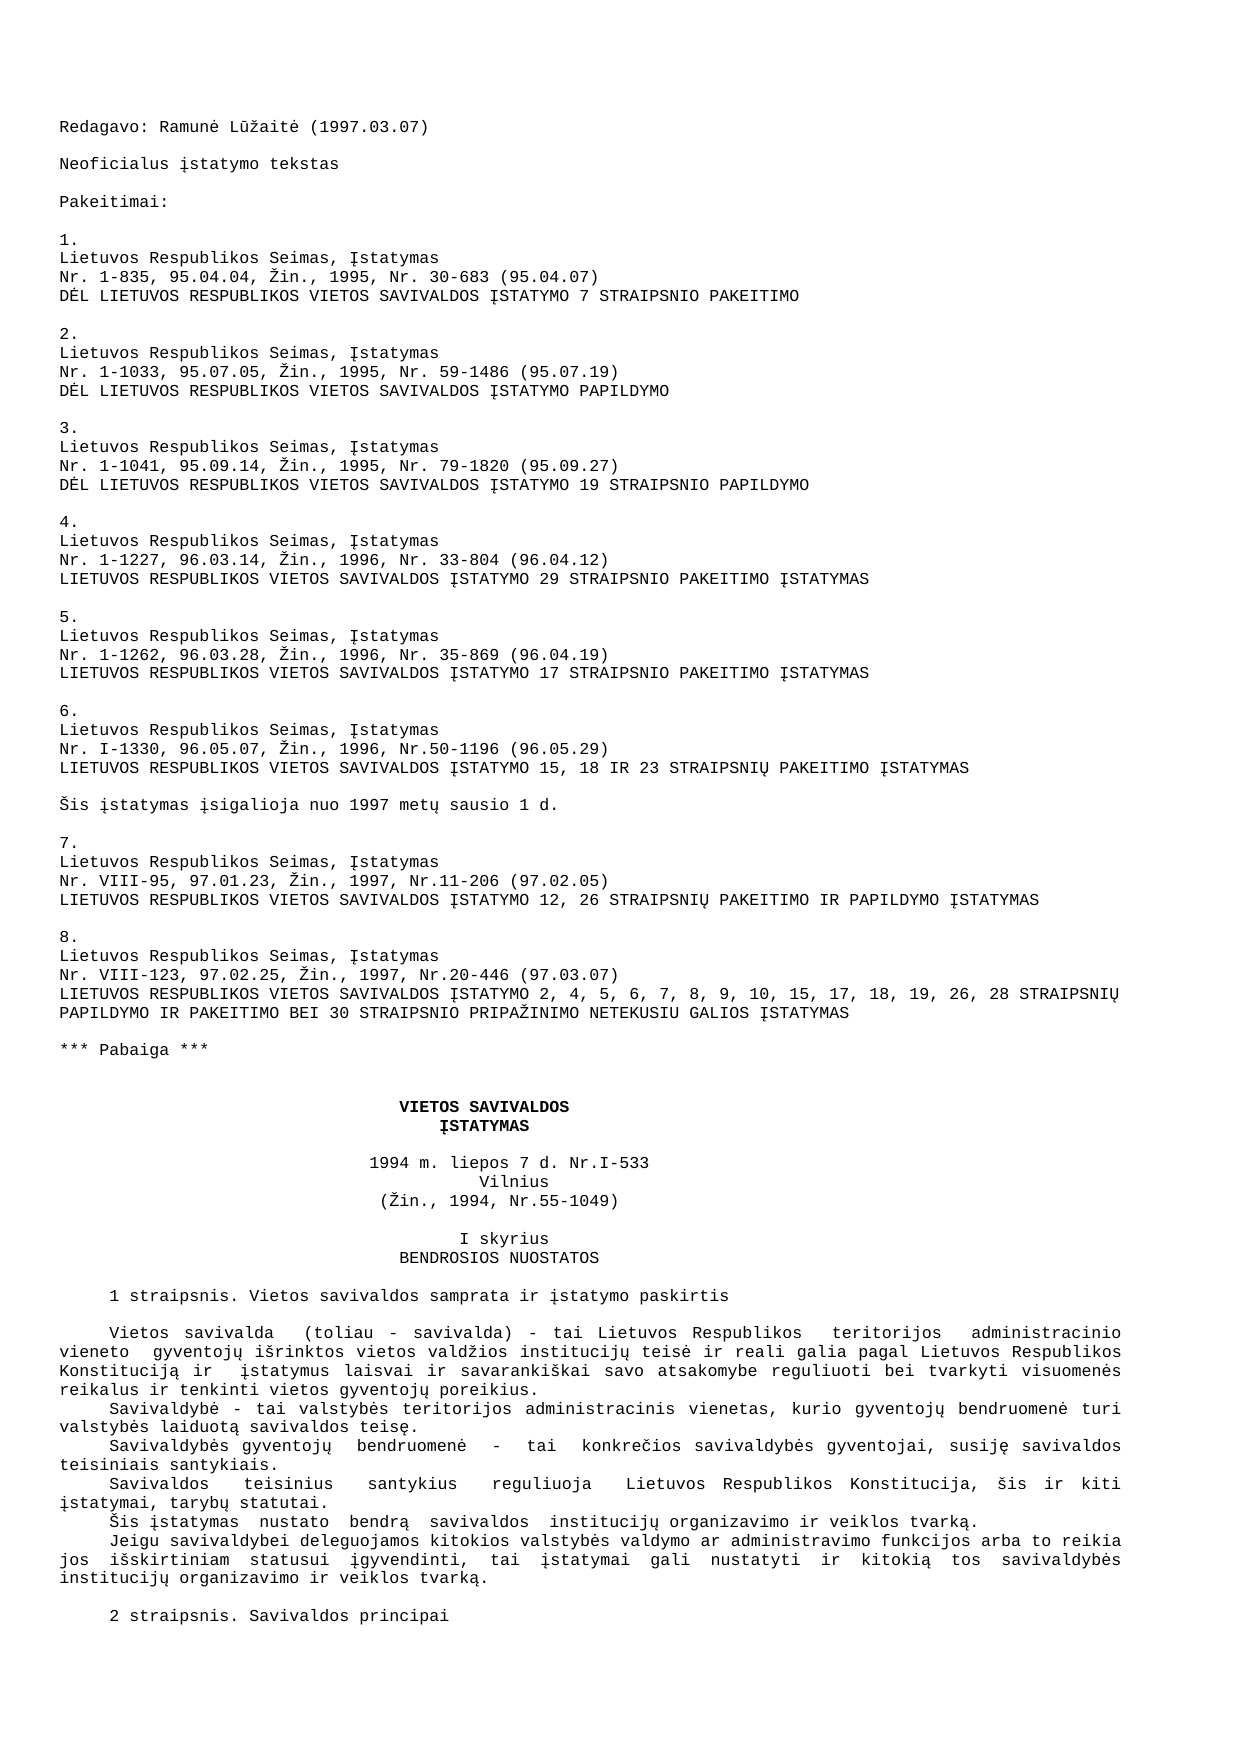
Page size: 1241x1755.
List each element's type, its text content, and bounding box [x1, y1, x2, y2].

text Vietos savivalda (toliau - savivalda) - tai Lietuvos Respublikos teritorijos administracinio vieneto gyventojų išrinktos vietos valdžios institucijų teisė ir reali galia pagal Lietuvos Respublikos Konstituciją ir įstatymus laisvai ir savarankiškai savo atsakomybe reguliuoti bei tvarkyti visuomenės reikalus ir tenkinti vietos gyventojų poreikius. [59, 1325, 1122, 1400]
text Lietuvos Respublikos Seimas, Įstatymas [59, 948, 1122, 967]
text BENDROSIOS NUOSTATOS [59, 1249, 1122, 1268]
text Vilnius [59, 1174, 1122, 1193]
text DĖL LIETUVOS RESPUBLIKOS VIETOS SAVIVALDOS ĮSTATYMO PAPILDYMO [59, 382, 1122, 401]
text LIETUVOS RESPUBLIKOS VIETOS SAVIVALDOS ĮSTATYMO 12, 26 STRAIPSNIŲ PAKEITIMO IR PAPILDYMO ĮSTATYMAS [59, 891, 1122, 910]
text Savivaldos teisinius santykius reguliuoja Lietuvos Respublikos Konstitucija, šis ir kiti įstatymai, tarybų statutai. [59, 1476, 1122, 1513]
text 8. [59, 929, 1122, 948]
text DĖL LIETUVOS RESPUBLIKOS VIETOS SAVIVALDOS ĮSTATYMO 19 STRAIPSNIO PAPILDYMO [59, 476, 1122, 495]
text Lietuvos Respublikos Seimas, Įstatymas [59, 439, 1122, 457]
text 7. [59, 834, 1122, 853]
text Šis įstatymas nustato bendrą savivaldos institucijų organizavimo ir veiklos tvarką. [59, 1513, 1122, 1532]
text *** Pabaiga *** [59, 1042, 1122, 1061]
text I skyrius [59, 1231, 1122, 1249]
text Nr. VIII-95, 97.01.23, Žin., 1997, Nr.11-206 (97.02.05) [59, 872, 1122, 891]
text 6. [59, 703, 1122, 721]
text Lietuvos Respublikos Seimas, Įstatymas [59, 627, 1122, 646]
text Nr. 1-1262, 96.03.28, Žin., 1996, Nr. 35-869 (96.04.19) [59, 646, 1122, 665]
text Jeigu savivaldybei deleguojamos kitokios valstybės valdymo ar administravimo funkcijos arba to reikia jos išskirtiniam statusui įgyvendinti, tai įstatymai gali nustatyti ir kitokią tos savivaldybės institucijų organizavimo ir veiklos tvarką. [59, 1532, 1122, 1589]
text Lietuvos Respublikos Seimas, Įstatymas [59, 721, 1122, 740]
text Savivaldybės gyventojų bendruomenė - tai konkrečios savivaldybės gyventojai, susiję savivaldos teisiniais santykiais. [59, 1438, 1122, 1476]
text LIETUVOS RESPUBLIKOS VIETOS SAVIVALDOS ĮSTATYMO 29 STRAIPSNIO PAKEITIMO ĮSTATYMAS [59, 571, 1122, 589]
text Lietuvos Respublikos Seimas, Įstatymas [59, 344, 1122, 363]
text Nr. I-1330, 96.05.07, Žin., 1996, Nr.50-1196 (96.05.29) [59, 740, 1122, 759]
text Savivaldybė - tai valstybės teritorijos administracinis vienetas, kurio gyventojų bendruomenė turi valstybės laiduotą savivaldos teisę. [59, 1400, 1122, 1438]
text Nr. 1-1227, 96.03.14, Žin., 1996, Nr. 33-804 (96.04.12) [59, 552, 1122, 571]
text 2 straipsnis. Savivaldos principai [59, 1608, 1122, 1626]
text DĖL LIETUVOS RESPUBLIKOS VIETOS SAVIVALDOS ĮSTATYMO 7 STRAIPSNIO PAKEITIMO [59, 288, 1122, 307]
text Lietuvos Respublikos Seimas, Įstatymas [59, 250, 1122, 269]
text Nr. 1-1033, 95.07.05, Žin., 1995, Nr. 59-1486 (95.07.19) [59, 363, 1122, 382]
text Redagavo: Ramunė Lūžaitė (1997.03.07) [59, 118, 1122, 137]
text 4. [59, 514, 1122, 533]
text ĮSTATYMAS [59, 1117, 1122, 1136]
text 3. [59, 420, 1122, 439]
text 1 straipsnis. Vietos savivaldos samprata ir įstatymo paskirtis [59, 1287, 1122, 1306]
text 2. [59, 326, 1122, 344]
text LIETUVOS RESPUBLIKOS VIETOS SAVIVALDOS ĮSTATYMO 2, 4, 5, 6, 7, 8, 9, 10, 15, 17, 18, 19, 26, 28 STRAIPSNIŲ PAPILDYMO IR PAKEITIMO BEI 30 STRAIPSNIO PRIPAŽINIMO NETEKUSIU GALIOS ĮSTATYMAS [59, 985, 1122, 1023]
text Nr. 1-835, 95.04.04, Žin., 1995, Nr. 30-683 (95.04.07) [59, 269, 1122, 288]
text Šis įstatymas įsigalioja nuo 1997 metų sausio 1 d. [59, 797, 1122, 816]
text 5. [59, 608, 1122, 627]
text 1. [59, 231, 1122, 250]
text VIETOS SAVIVALDOS [59, 1098, 1122, 1117]
text 1994 m. liepos 7 d. Nr.I-533 [59, 1155, 1122, 1174]
text Nr. 1-1041, 95.09.14, Žin., 1995, Nr. 79-1820 (95.09.27) [59, 457, 1122, 476]
text Pakeitimai: [59, 193, 1122, 212]
text (Žin., 1994, Nr.55-1049) [59, 1193, 1122, 1212]
text Nr. VIII-123, 97.02.25, Žin., 1997, Nr.20-446 (97.03.07) [59, 967, 1122, 985]
text LIETUVOS RESPUBLIKOS VIETOS SAVIVALDOS ĮSTATYMO 15, 18 IR 23 STRAIPSNIŲ PAKEITIMO ĮSTATYMAS [59, 759, 1122, 778]
text Lietuvos Respublikos Seimas, Įstatymas [59, 853, 1122, 872]
text LIETUVOS RESPUBLIKOS VIETOS SAVIVALDOS ĮSTATYMO 17 STRAIPSNIO PAKEITIMO ĮSTATYMAS [59, 665, 1122, 684]
text Neoficialus įstatymo tekstas [59, 156, 1122, 175]
text Lietuvos Respublikos Seimas, Įstatymas [59, 533, 1122, 552]
